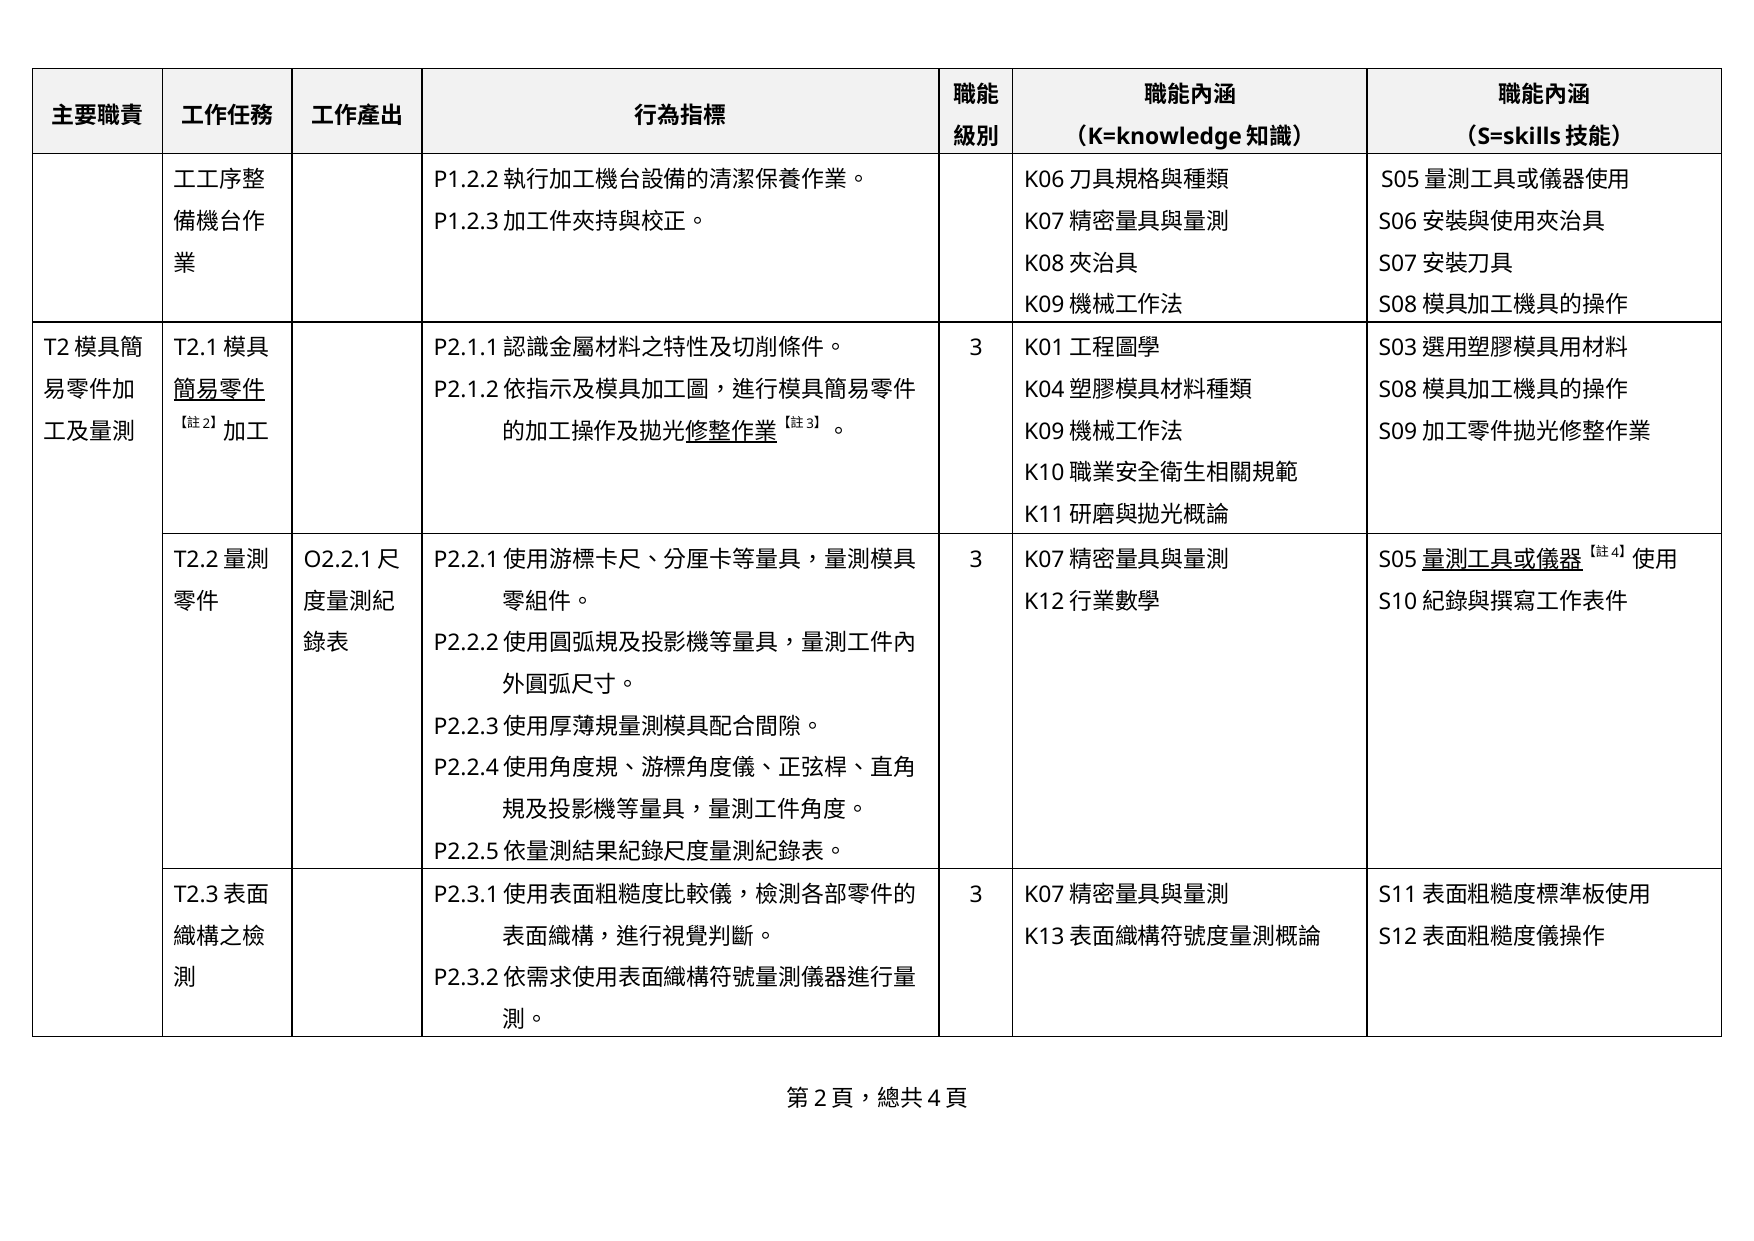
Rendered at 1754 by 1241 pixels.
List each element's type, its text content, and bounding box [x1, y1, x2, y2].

table_cell [293, 869, 421, 1036]
table_cell K06刀具規格與種類 K07精密量具與量測 K08夾治具 K09機械工作法 [1013, 154, 1366, 321]
table_cell T2模具簡易零件加工及量測 [33, 323, 162, 1036]
table_cell O2.2.1尺度量測紀錄表 [293, 534, 421, 867]
table_cell K01工程圖學 K04塑膠模具材料種類 K09機械工作法 K10職業安全衛生相關規範 K11研磨與拋光概論 [1013, 323, 1366, 533]
table_cell [293, 154, 421, 321]
table_header 職能內涵 （S=skills技能） [1368, 69, 1721, 153]
table_cell S05量測工具或儀器使用 S06安裝與使用夾治具 S07安裝刀具 S08模具加工機具的操作 [1368, 154, 1721, 321]
table_cell P2.2.1使用游標卡尺、分厘卡等量具，量測模具零組件。 P2.2.2使用圓弧規及投影機等量具，量測工件內外圓弧尺寸。 P2.2.3使用厚薄規量測模具配合間隙。 P2.2.4使用角度規、游標角度儀、正弦桿、直角規及投影機等量具，量測工件角度。 P2.2.5依量測結果紀錄尺度量測紀錄表。 [423, 534, 938, 867]
table_cell 3 [940, 323, 1012, 533]
table_cell 3 [940, 869, 1012, 1036]
table_cell S03選用塑膠模具用材料 S08模具加工機具的操作 S09加工零件拋光修整作業 [1368, 323, 1721, 533]
table_cell S05量測工具或儀器【註4】使用 S10紀錄與撰寫工作表件 [1368, 534, 1721, 867]
table_cell T2.1模具簡易零件【註2】加工 [163, 323, 291, 533]
table_cell P2.1.1認識金屬材料之特性及切削條件。 P2.1.2依指示及模具加工圖，進行模具簡易零件的加工操作及拋光修整作業【註3】。 [423, 323, 938, 533]
table_cell [940, 154, 1012, 321]
table_cell 工工序整備機台作業 [163, 154, 291, 321]
table_header 工作產出 [293, 69, 421, 153]
table_cell T2.2量測零件 [163, 534, 291, 867]
table_cell P2.3.1使用表面粗糙度比較儀，檢測各部零件的表面織構，進行視覺判斷。 P2.3.2依需求使用表面織構符號量測儀器進行量測。 [423, 869, 938, 1036]
table_header 主要職責 [33, 69, 162, 153]
table_cell S11表面粗糙度標準板使用 S12表面粗糙度儀操作 [1368, 869, 1721, 1036]
table_cell K07精密量具與量測 K13表面織構符號度量測概論 [1013, 869, 1366, 1036]
table_header 工作任務 [163, 69, 291, 153]
table_cell 3 [940, 534, 1012, 867]
table_header 行為指標 [423, 69, 938, 153]
table_header 職能級別 [940, 69, 1012, 153]
table_cell K07精密量具與量測 K12行業數學 [1013, 534, 1366, 867]
table_cell [33, 154, 162, 321]
table_cell P1.2.2執行加工機台設備的清潔保養作業。 P1.2.3加工件夾持與校正。 [423, 154, 938, 321]
table_cell [293, 323, 421, 533]
table_header 職能內涵 （K=knowledge知識） [1013, 69, 1366, 153]
table_cell T2.3表面織構之檢測 [163, 869, 291, 1036]
